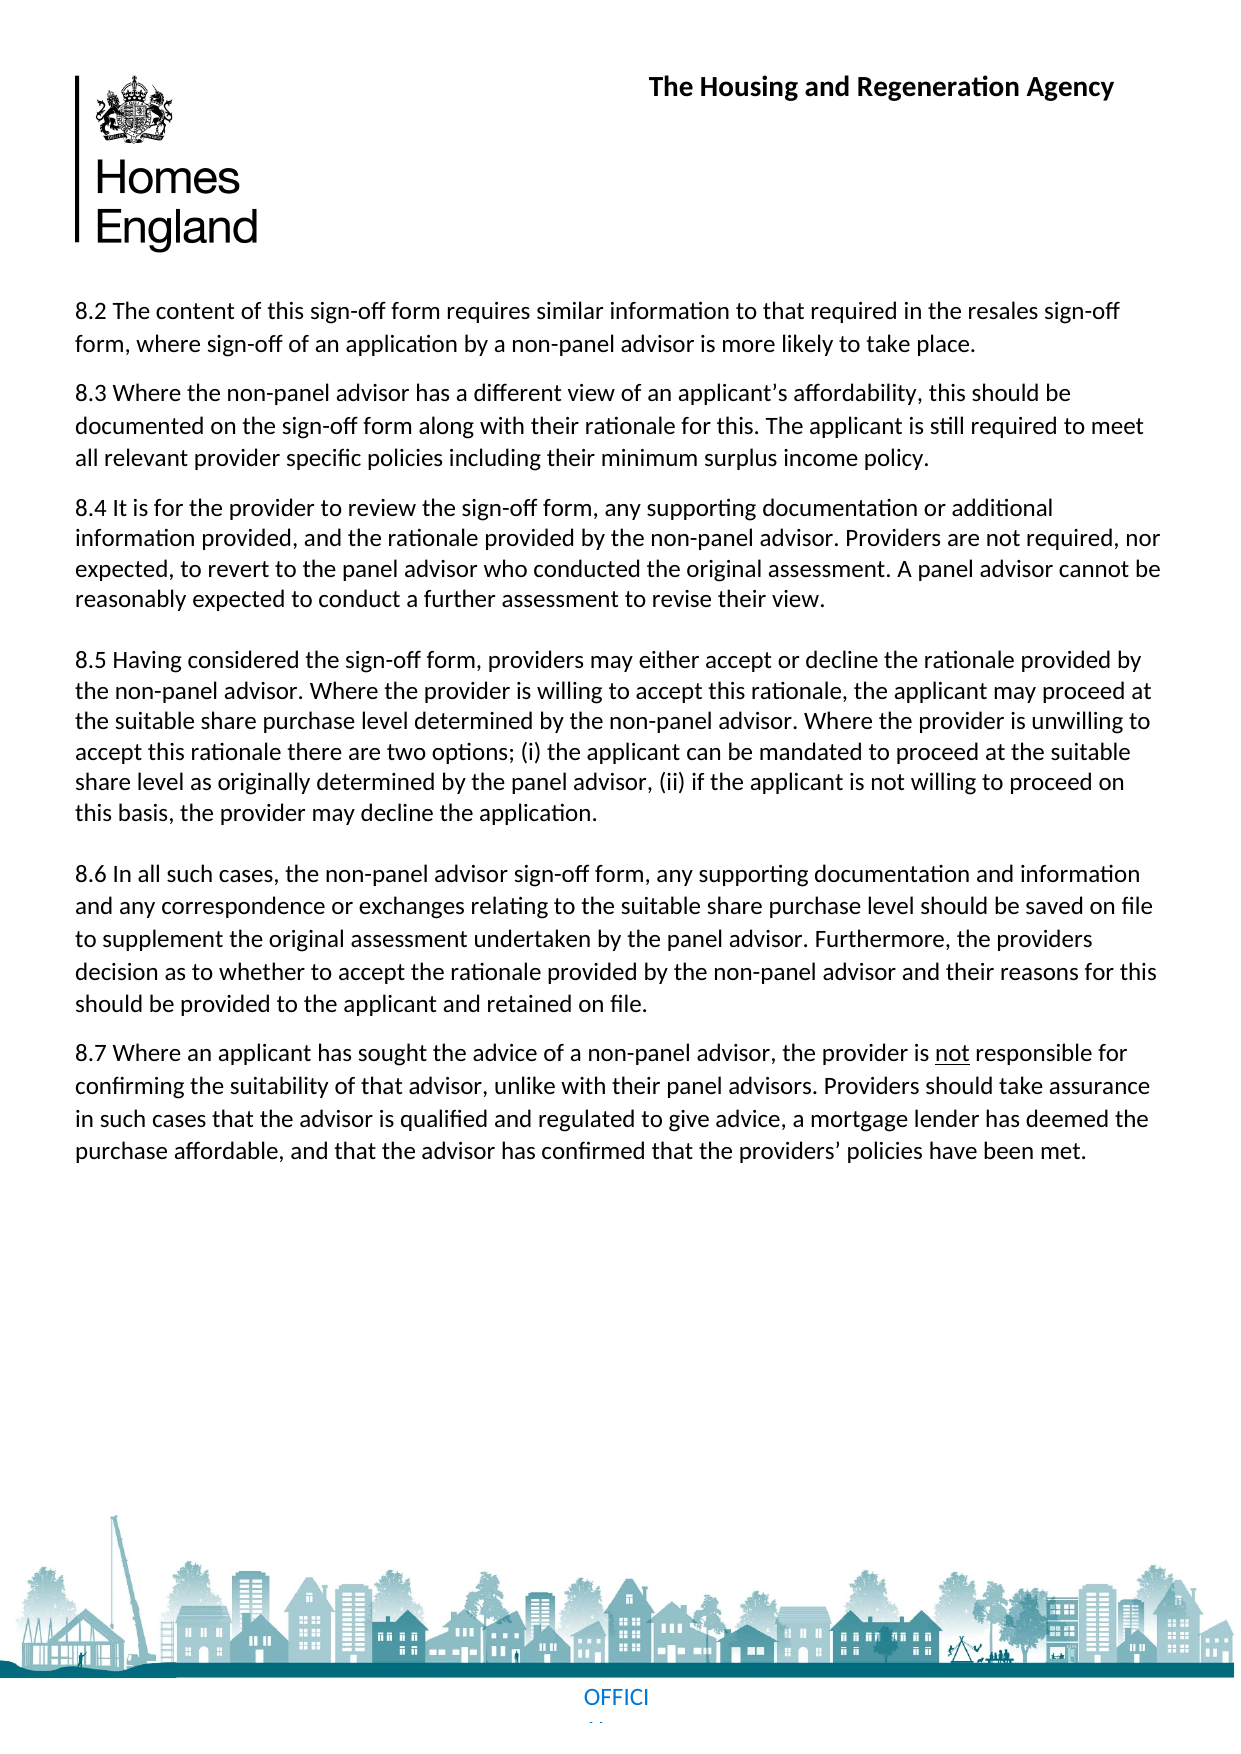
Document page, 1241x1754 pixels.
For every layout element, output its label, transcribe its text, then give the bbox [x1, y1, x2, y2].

text 8.4 It is for the provider to review the sign-off form, any supporting documentation or additional information provided, and the rationale provided by the non-panel advisor. Providers are not required, nor expected, to revert to the panel advisor who conducted the original assessment. A panel advisor cannot be reasonably expected to conduct a further assessment to revise their view. [75, 492, 1165, 614]
text 8.2 The content of this sign-off form requires similar information to that required in the resales sign-off form, where sign-off of an application by a non-panel advisor is more likely to take place. [75, 295, 1165, 358]
text 8.5 Having considered the sign-off form, providers may either accept or decline the rationale provided by the non-panel advisor. Where the provider is willing to accept this rationale, the applicant may proceed at the suitable share purchase level determined by the non-panel advisor. Where the provider is unwilling to accept this rationale there are two options; (i) the applicant can be mandated to proceed at the suitable share level as originally determined by the panel advisor, (ii) if the applicant is not willing to proceed on this basis, the provider may decline the application. [75, 644, 1165, 827]
text 8.6 In all such cases, the non-panel advisor sign-off form, any supporting documentation and information and any correspondence or exchanges relating to the suitable share purchase level should be saved on file to supplement the original assessment undertaken by the panel advisor. Furthermore, the providers decision as to whether to accept the rationale provided by the non-panel advisor and their reasons for this should be provided to the applicant and retained on file. [75, 858, 1165, 1019]
text 8.7 Where an applicant has sought the advice of a non-panel advisor, the provider is not responsible for confirming the suitability of that advisor, unlike with their panel advisors. Providers should take assurance in such cases that the advisor is qualified and regulated to give advice, a mortgage lender has deemed the purchase affordable, and that the advisor has confirmed that the providers’ policies have been met. [75, 1038, 1165, 1166]
text 8.3 Where the non-panel advisor has a different view of an applicant’s affordability, this should be documented on the sign-off form along with their rationale for this. The applicant is still required to meet all relevant provider specific policies including their minimum surplus income policy. [75, 377, 1165, 473]
